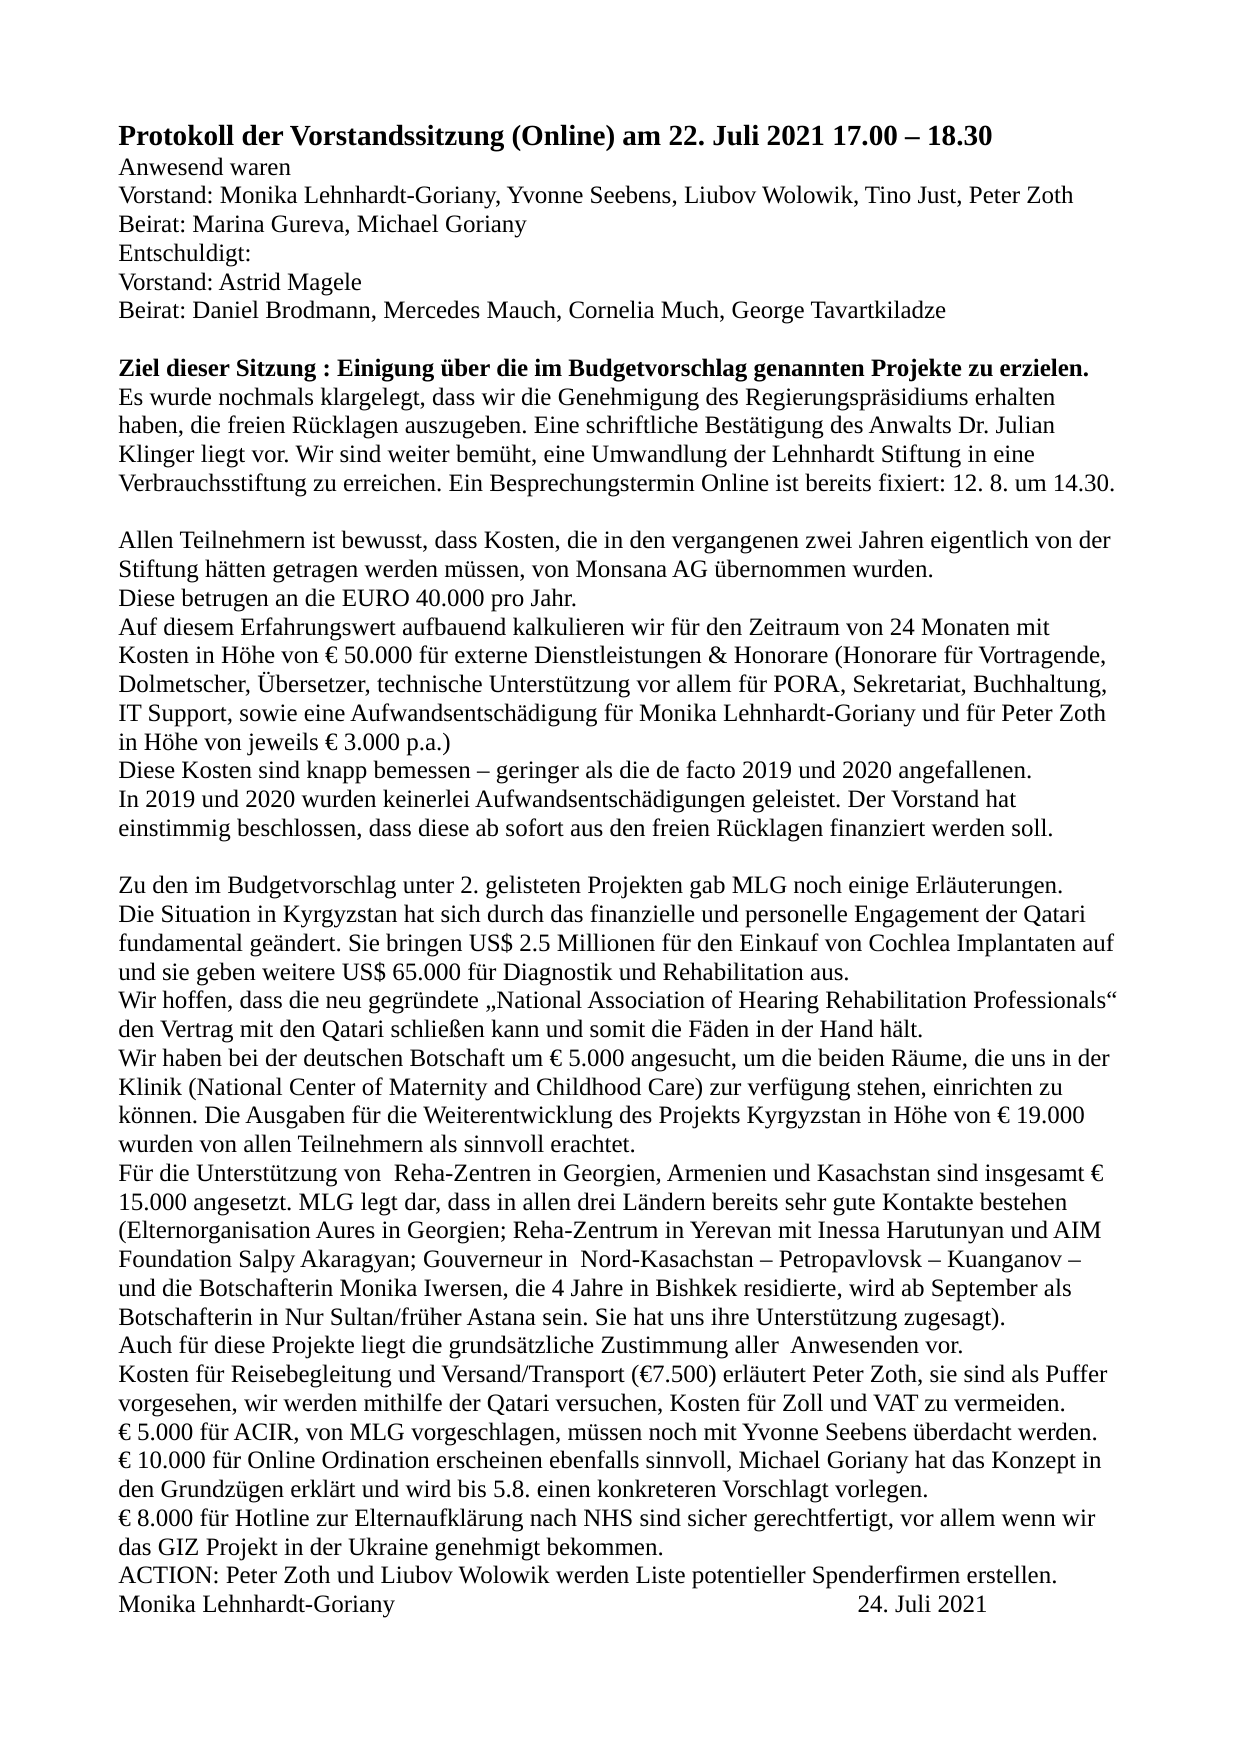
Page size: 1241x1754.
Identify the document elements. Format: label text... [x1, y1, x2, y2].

text ACTION: Peter Zoth und Liubov Wolowik werden Liste potentieller Spenderfirmen erstellen. [118, 1560, 1122, 1589]
text Wir haben bei der deutschen Botschaft um € 5.000 angesucht, um die beiden Räume, die uns in der Klinik (National Center of Maternity and Childhood Care) zur verfügung stehen, einrichten zu können. Die Ausgaben für die Weiterentwicklung des Projekts Kyrgyzstan in Höhe von € 19.000 wurden von allen Teilnehmern als sinnvoll erachtet. [118, 1043, 1122, 1158]
text Vorstand: Monika Lehnhardt-Goriany, Yvonne Seebens, Liubov Wolowik, Tino Just, Peter Zoth [118, 180, 1122, 209]
text Allen Teilnehmern ist bewusst, dass Kosten, die in den vergangenen zwei Jahren eigentlich von der Stiftung hätten getragen werden müssen, von Monsana AG übernommen wurden. [118, 525, 1122, 583]
text Protokoll der Vorstandssitzung (Online) am 22. Juli 2021 17.00 – 18.30 [118, 118, 1122, 152]
text Beirat: Daniel Brodmann, Mercedes Mauch, Cornelia Much, George Tavartkiladze [118, 295, 1122, 324]
text Beirat: Marina Gureva, Michael Goriany [118, 209, 1122, 238]
text Entschuldigt: [118, 238, 1122, 267]
text Wir hoffen, dass die neu gegründete „National Association of Hearing Rehabilitation Professionals“ den Vertrag mit den Qatari schließen kann und somit die Fäden in der Hand hält. [118, 985, 1122, 1043]
text Diese Kosten sind knapp bemessen – geringer als die de facto 2019 und 2020 angefallenen. [118, 755, 1122, 784]
text Die Situation in Kyrgyzstan hat sich durch das finanzielle und personelle Engagement der Qatari fundamental geändert. Sie bringen US$ 2.5 Millionen für den Einkauf von Cochlea Implantaten auf und sie geben weitere US$ 65.000 für Diagnostik und Rehabilitation aus. [118, 899, 1122, 985]
text Vorstand: Astrid Magele [118, 267, 1122, 295]
text € 5.000 für ACIR, von MLG vorgeschlagen, müssen noch mit Yvonne Seebens überdacht werden. [118, 1417, 1122, 1445]
text Monika Lehnhardt-Goriany 24. Juli 2021 [118, 1589, 1122, 1618]
text Kosten für Reisebegleitung und Versand/Transport (€7.500) erläutert Peter Zoth, sie sind als Puffer vorgesehen, wir werden mithilfe der Qatari versuchen, Kosten für Zoll und VAT zu vermeiden. [118, 1359, 1122, 1417]
text Ziel dieser Sitzung : Einigung über die im Budgetvorschlag genannten Projekte zu erzielen. [118, 353, 1122, 382]
text Diese betrugen an die EURO 40.000 pro Jahr. [118, 583, 1122, 612]
text € 10.000 für Online Ordination erscheinen ebenfalls sinnvoll, Michael Goriany hat das Konzept in den Grundzügen erklärt und wird bis 5.8. einen konkreteren Vorschlagt vorlegen. [118, 1445, 1122, 1503]
text Für die Unterstützung von Reha-Zentren in Georgien, Armenien und Kasachstan sind insgesamt € 15.000 angesetzt. MLG legt dar, dass in allen drei Ländern bereits sehr gute Kontakte bestehen [118, 1158, 1122, 1215]
text In 2019 und 2020 wurden keinerlei Aufwandsentschädigungen geleistet. Der Vorstand hat einstimmig beschlossen, dass diese ab sofort aus den freien Rücklagen finanziert werden soll. [118, 784, 1122, 842]
text Es wurde nochmals klargelegt, dass wir die Genehmigung des Regierungspräsidiums erhalten haben, die freien Rücklagen auszugeben. Eine schriftliche Bestätigung des Anwalts Dr. Julian Klinger liegt vor. Wir sind weiter bemüht, eine Umwandlung der Lehnhardt Stiftung in eine Verbrauchsstiftung zu erreichen. Ein Besprechungstermin Online ist bereits fixiert: 12. 8. um 14.30. [118, 382, 1122, 497]
text Zu den im Budgetvorschlag unter 2. gelisteten Projekten gab MLG noch einige Erläuterungen. [118, 870, 1122, 899]
text (Elternorganisation Aures in Georgien; Reha-Zentrum in Yerevan mit Inessa Harutunyan und AIM Foundation Salpy Akaragyan; Gouverneur in Nord-Kasachstan – Petropavlovsk – Kuanganov – und die Botschafterin Monika Iwersen, die 4 Jahre in Bishkek residierte, wird ab September als Botschafterin in Nur Sultan/früher Astana sein. Sie hat uns ihre Unterstützung zugesagt). [118, 1215, 1122, 1330]
text Anwesend waren [118, 152, 1122, 180]
text Auf diesem Erfahrungswert aufbauend kalkulieren wir für den Zeitraum von 24 Monaten mit Kosten in Höhe von € 50.000 für externe Dienstleistungen & Honorare (Honorare für Vortragende, Dolmetscher, Übersetzer, technische Unterstützung vor allem für PORA, Sekretariat, Buchhaltung, IT Support, sowie eine Aufwandsentschädigung für Monika Lehnhardt-Goriany und für Peter Zoth in Höhe von jeweils € 3.000 p.a.) [118, 612, 1122, 755]
text € 8.000 für Hotline zur Elternaufklärung nach NHS sind sicher gerechtfertigt, vor allem wenn wir das GIZ Projekt in der Ukraine genehmigt bekommen. [118, 1503, 1122, 1560]
text Auch für diese Projekte liegt die grundsätzliche Zustimmung aller Anwesenden vor. [118, 1330, 1122, 1359]
